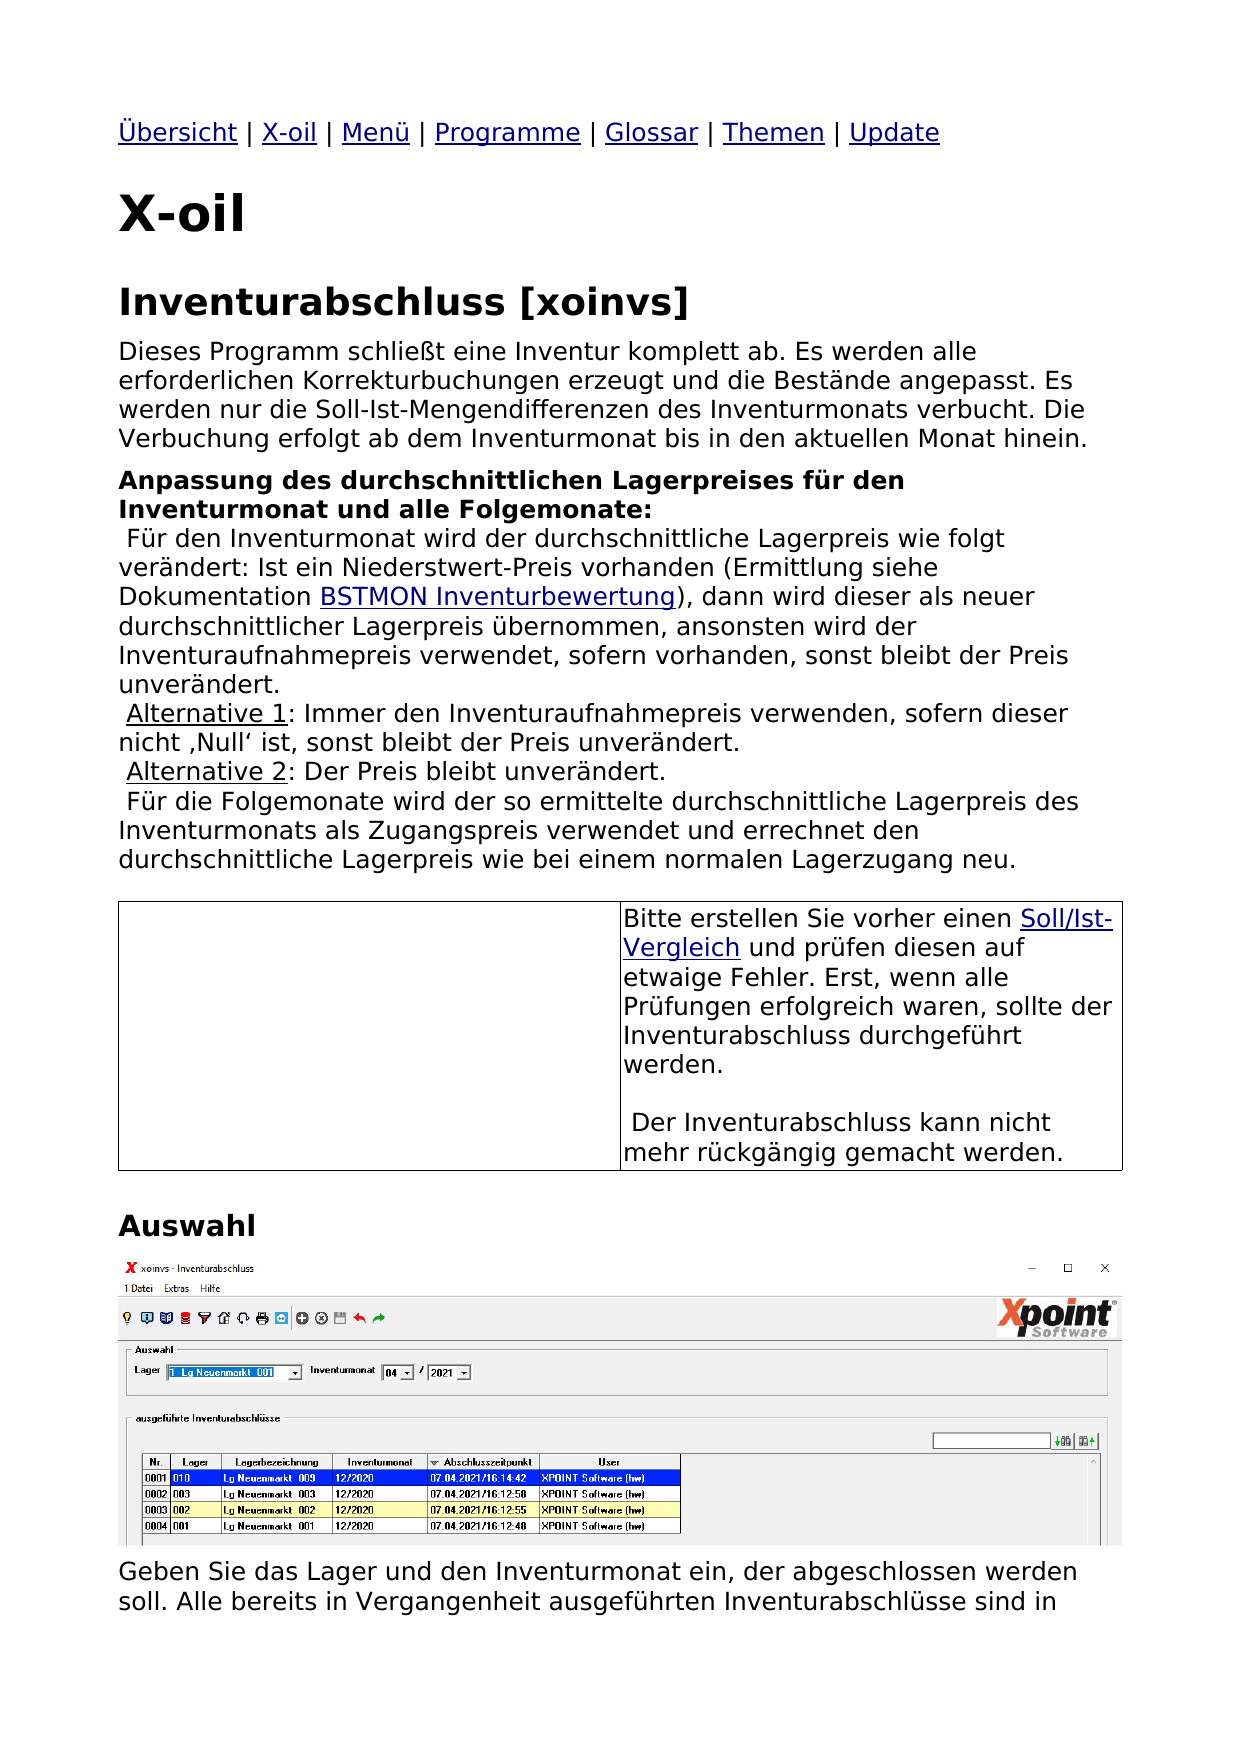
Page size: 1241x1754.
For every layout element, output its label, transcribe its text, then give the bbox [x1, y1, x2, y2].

text Übersicht | X-oil | Menü | Programme | Glossar | Themen | Update [118, 118, 1122, 147]
table_header Bitte erstellen Sie vorher einen Soll/Ist-Vergleich und prüfen diesen auf etwaige Fehler. Erst, wenn alle Prüfungen erfolgreich waren, sollte der Inventurabschluss durchgeführt werden. Der Inventurabschluss kann nicht mehr rückgängig gemacht werden. [621, 902, 1122, 1170]
text Geben Sie das Lager und den Inventurmonat ein, der abgeschlossen werden soll. Alle bereits in Vergangenheit ausgeführten Inventurabschlüsse sind in [118, 1558, 1122, 1616]
subtitle X-oil [118, 185, 1122, 243]
picture [118, 1256, 1123, 1546]
text Anpassung des durchschnittlichen Lagerpreises für den Inventurmonat und alle Folgemonate: Für den Inventurmonat wird der durchschnittliche Lagerpreis wie folgt verändert: Ist ein Niederstwert-Preis vorhanden (Ermittlung siehe Dokumentation BSTMON Inventurbewertung), dann wird dieser als neuer durchschnittlicher Lagerpreis übernommen, ansonsten wird der Inventuraufnahmepreis verwendet, sofern vorhanden, sonst bleibt der Preis unverändert. Alternative 1: Immer den Inventuraufnahmepreis verwenden, sofern dieser nicht ‚Null‘ ist, sonst bleibt der Preis unverändert. Alternative 2: Der Preis bleibt unverändert. Für die Folgemonate wird der so ermittelte durchschnittliche Lagerpreis des Inventurmonats als Zugangspreis verwendet und errechnet den durchschnittliche Lagerpreis wie bei einem normalen Lagerzugang neu. [118, 466, 1122, 874]
subtitle Inventurabschluss [xoinvs] [118, 281, 1122, 324]
text Dieses Programm schließt eine Inventur komplett ab. Es werden alle erforderlichen Korrekturbuchungen erzeugt und die Bestände angepasst. Es werden nur die Soll-Ist-Mengendifferenzen des Inventurmonats verbucht. Die Verbuchung erfolgt ab dem Inventurmonat bis in den aktuellen Monat hinein. [118, 337, 1122, 453]
table_header [119, 902, 620, 1170]
subtitle Auswahl [118, 1210, 1122, 1244]
